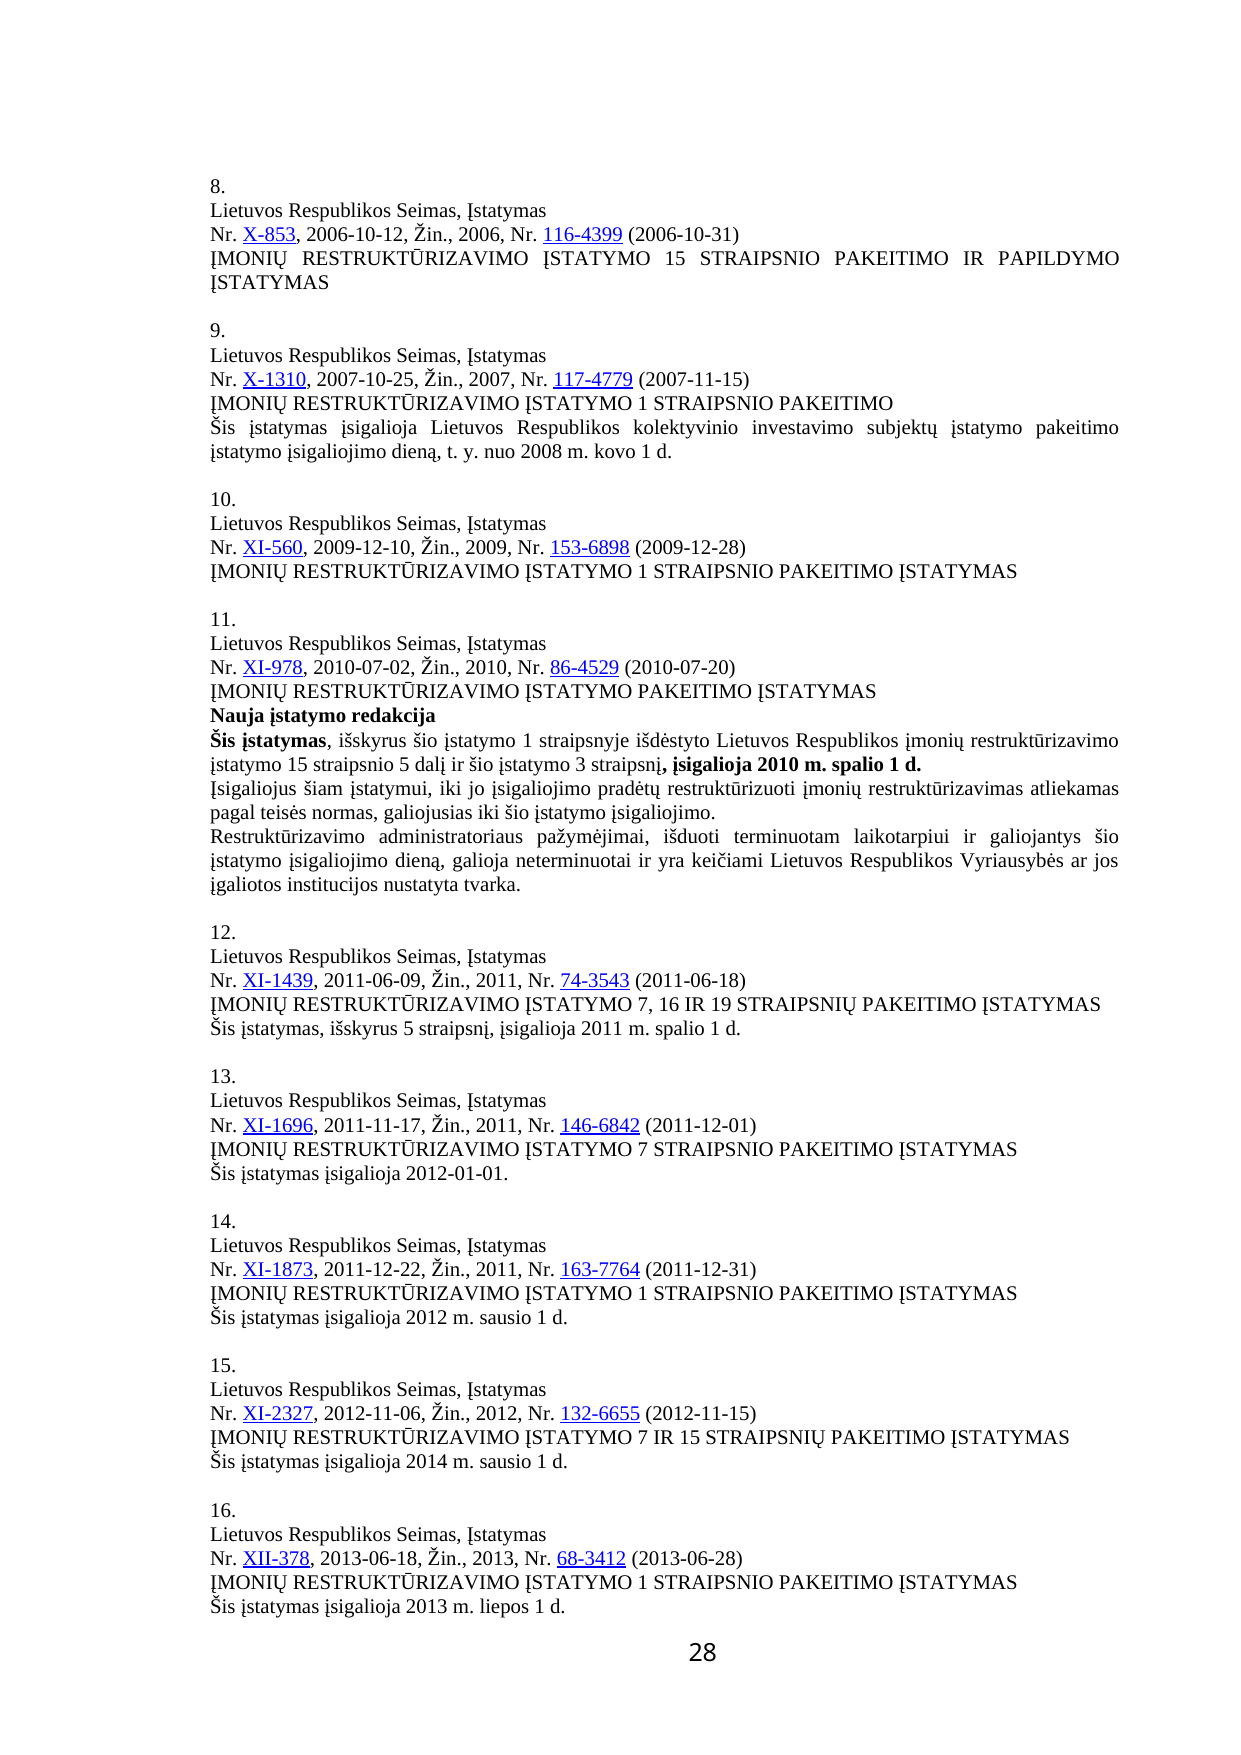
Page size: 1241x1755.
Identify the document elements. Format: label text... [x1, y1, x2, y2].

text ĮMONIŲ RESTRUKTŪRIZAVIMO ĮSTATYMO 7 STRAIPSNIO PAKEITIMO ĮSTATYMAS [210, 1137, 1120, 1161]
text Lietuvos Respublikos Seimas, Įstatymas [210, 1522, 1120, 1546]
text ĮMONIŲ RESTRUKTŪRIZAVIMO ĮSTATYMO 1 STRAIPSNIO PAKEITIMO ĮSTATYMAS [210, 559, 1120, 583]
text ĮMONIŲ RESTRUKTŪRIZAVIMO ĮSTATYMO 1 STRAIPSNIO PAKEITIMO ĮSTATYMAS [210, 1281, 1120, 1305]
text Nr. XI-560, 2009-12-10, Žin., 2009, Nr. 153-6898 (2009-12-28) [210, 535, 1120, 559]
text 8. [210, 174, 1120, 198]
text ĮMONIŲ RESTRUKTŪRIZAVIMO ĮSTATYMO 7 IR 15 STRAIPSNIŲ PAKEITIMO ĮSTATYMAS [210, 1425, 1120, 1449]
text ĮMONIŲ RESTRUKTŪRIZAVIMO ĮSTATYMO 1 STRAIPSNIO PAKEITIMO [210, 391, 1120, 415]
text Šis įstatymas įsigalioja 2013 m. liepos 1 d. [210, 1594, 1120, 1618]
text Nr. X-1310, 2007-10-25, Žin., 2007, Nr. 117-4779 (2007-11-15) [210, 367, 1120, 391]
text Restruktūrizavimo administratoriaus pažymėjimai, išduoti terminuotam laikotarpiui ir galiojantys šio įstatymo įsigaliojimo dieną, galioja neterminuotai ir yra keičiami Lietuvos Respublikos Vyriausybės ar jos įgaliotos institucijos nustatyta tvarka. [210, 824, 1120, 896]
text Lietuvos Respublikos Seimas, Įstatymas [210, 1233, 1120, 1257]
text Lietuvos Respublikos Seimas, Įstatymas [210, 511, 1120, 535]
text 10. [210, 487, 1120, 511]
text Nr. XI-1439, 2011-06-09, Žin., 2011, Nr. 74-3543 (2011-06-18) [210, 968, 1120, 992]
text 12. [210, 920, 1120, 944]
text Šis įstatymas įsigalioja 2014 m. sausio 1 d. [210, 1449, 1120, 1473]
text 13. [210, 1064, 1120, 1088]
text Lietuvos Respublikos Seimas, Įstatymas [210, 631, 1120, 655]
text Lietuvos Respublikos Seimas, Įstatymas [210, 1377, 1120, 1401]
text ĮMONIŲ RESTRUKTŪRIZAVIMO ĮSTATYMO PAKEITIMO ĮSTATYMAS [210, 679, 1120, 703]
text Nr. XI-1696, 2011-11-17, Žin., 2011, Nr. 146-6842 (2011-12-01) [210, 1112, 1120, 1137]
text 9. [210, 318, 1120, 342]
text Nr. X-853, 2006-10-12, Žin., 2006, Nr. 116-4399 (2006-10-31) [210, 222, 1120, 246]
text 11. [210, 607, 1120, 631]
text 16. [210, 1497, 1120, 1522]
text 15. [210, 1353, 1120, 1377]
text Šis įstatymas, išskyrus 5 straipsnį, įsigalioja 2011 m. spalio 1 d. [210, 1016, 1120, 1040]
text Nr. XI-2327, 2012-11-06, Žin., 2012, Nr. 132-6655 (2012-11-15) [210, 1401, 1120, 1425]
text Įsigaliojus šiam įstatymui, iki jo įsigaliojimo pradėtų restruktūrizuoti įmonių restruktūrizavimas atliekamas pagal teisės normas, galiojusias iki šio įstatymo įsigaliojimo. [210, 776, 1120, 824]
text Nauja įstatymo redakcija [210, 703, 1120, 727]
text ĮMONIŲ RESTRUKTŪRIZAVIMO ĮSTATYMO 7, 16 IR 19 STRAIPSNIŲ PAKEITIMO ĮSTATYMAS [210, 992, 1120, 1016]
text Šis įstatymas įsigalioja 2012 m. sausio 1 d. [210, 1305, 1120, 1329]
text ĮMONIŲ RESTRUKTŪRIZAVIMO ĮSTATYMO 15 STRAIPSNIO PAKEITIMO IR PAPILDYMO ĮSTATYMAS [210, 246, 1120, 294]
text Lietuvos Respublikos Seimas, Įstatymas [210, 944, 1120, 968]
text Nr. XI-1873, 2011-12-22, Žin., 2011, Nr. 163-7764 (2011-12-31) [210, 1257, 1120, 1281]
text Šis įstatymas, išskyrus šio įstatymo 1 straipsnyje išdėstyto Lietuvos Respublikos įmonių restruktūrizavimo įstatymo 15 straipsnio 5 dalį ir šio įstatymo 3 straipsnį, įsigalioja 2010 m. spalio 1 d. [210, 727, 1120, 776]
text Šis įstatymas įsigalioja Lietuvos Respublikos kolektyvinio investavimo subjektų įstatymo pakeitimo įstatymo įsigaliojimo dieną, t. y. nuo 2008 m. kovo 1 d. [210, 415, 1120, 463]
text Lietuvos Respublikos Seimas, Įstatymas [210, 1088, 1120, 1112]
text Lietuvos Respublikos Seimas, Įstatymas [210, 342, 1120, 367]
text Lietuvos Respublikos Seimas, Įstatymas [210, 198, 1120, 222]
text ĮMONIŲ RESTRUKTŪRIZAVIMO ĮSTATYMO 1 STRAIPSNIO PAKEITIMO ĮSTATYMAS [210, 1570, 1120, 1594]
text Šis įstatymas įsigalioja 2012-01-01. [210, 1161, 1120, 1185]
text Nr. XI-978, 2010-07-02, Žin., 2010, Nr. 86-4529 (2010-07-20) [210, 655, 1120, 679]
text 14. [210, 1209, 1120, 1233]
text Nr. XII-378, 2013-06-18, Žin., 2013, Nr. 68-3412 (2013-06-28) [210, 1546, 1120, 1570]
